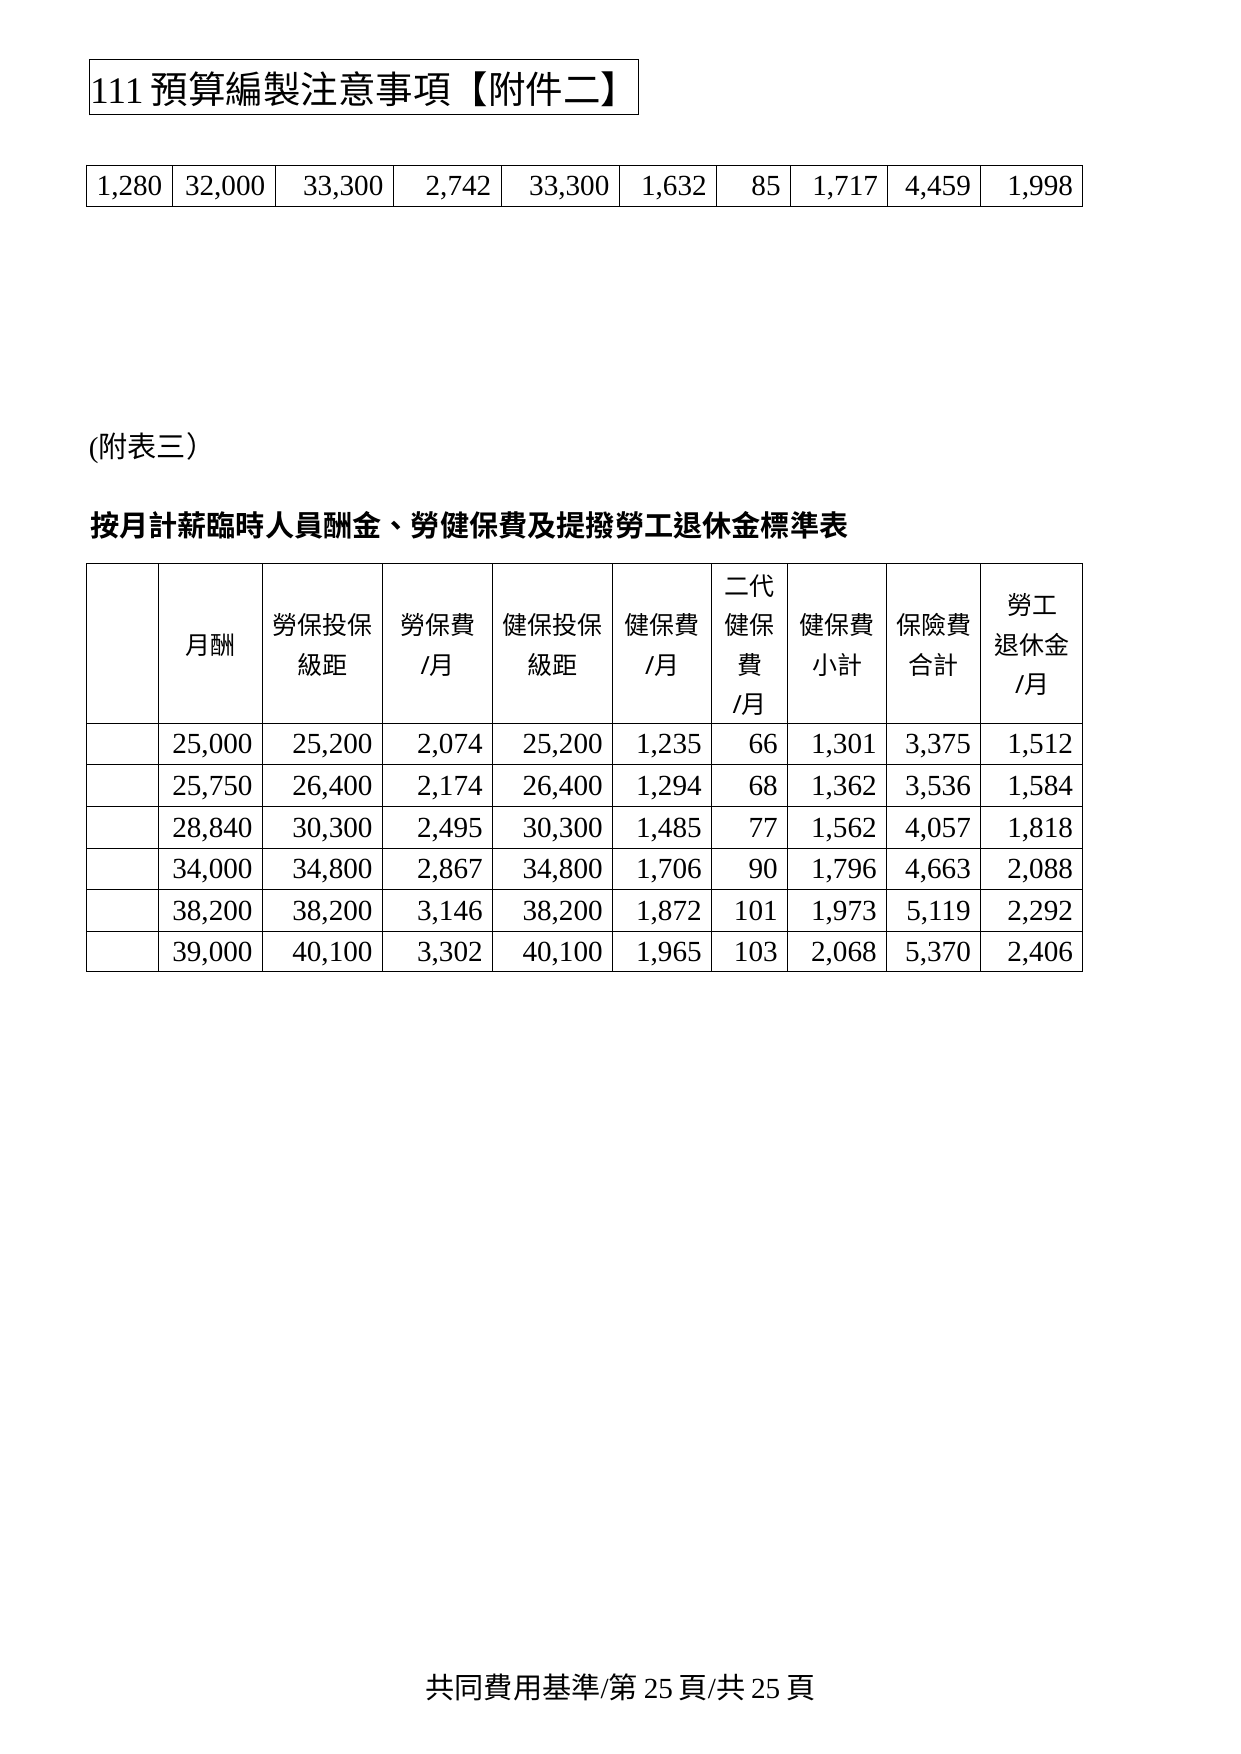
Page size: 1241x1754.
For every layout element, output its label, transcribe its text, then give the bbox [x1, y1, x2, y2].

table_cell 1,294 [613, 765, 711, 806]
table_cell 1,998 [981, 166, 1082, 206]
table_cell 勞保投保級距 [263, 564, 382, 723]
table_cell 4,459 [888, 166, 980, 206]
table_cell [87, 849, 158, 889]
table_cell [87, 765, 158, 806]
table_cell 25,200 [263, 724, 382, 764]
table_cell 1,717 [791, 166, 887, 206]
table_cell 2,867 [383, 849, 492, 889]
table_cell 1,965 [613, 932, 711, 971]
table_cell [87, 807, 158, 847]
table_cell 2,495 [383, 807, 492, 847]
table_cell [1083, 889, 1189, 931]
table_cell 2,074 [383, 724, 492, 764]
table_cell 34,800 [493, 849, 612, 889]
table_cell 5,119 [887, 890, 980, 931]
table_cell 健保費 /月 [613, 564, 711, 723]
table_cell [87, 932, 158, 971]
table_cell 3,375 [887, 724, 980, 764]
table_cell 勞工 退休金 /月 [981, 564, 1082, 723]
table_cell 2,174 [383, 765, 492, 806]
table_cell [1083, 806, 1189, 847]
table_cell 2,068 [788, 932, 886, 971]
table_cell 30,300 [263, 807, 382, 847]
table_cell 40,100 [493, 932, 612, 971]
table_cell 33,300 [502, 166, 619, 206]
table_cell 68 [712, 765, 787, 806]
table_cell [87, 564, 158, 723]
table_cell 90 [712, 849, 787, 889]
table_cell [1083, 931, 1189, 971]
table_cell 38,200 [493, 890, 612, 931]
table_cell [1083, 563, 1189, 723]
table_cell 2,742 [394, 166, 501, 206]
table_cell [1083, 764, 1189, 806]
table_cell 2,406 [981, 932, 1082, 971]
table_cell 保險費 合計 [887, 564, 980, 723]
table_cell 4,057 [887, 807, 980, 847]
table_cell 1,872 [613, 890, 711, 931]
table_cell 1,632 [620, 166, 716, 206]
table_cell 77 [712, 807, 787, 847]
table_cell [1083, 165, 1189, 206]
table_cell 1,973 [788, 890, 886, 931]
table_cell 34,800 [263, 849, 382, 889]
table_cell 34,000 [159, 849, 262, 889]
text (附表三） [89, 405, 1152, 484]
table_cell 4,663 [887, 849, 980, 889]
table_cell 1,796 [788, 849, 886, 889]
table_cell [1083, 723, 1189, 764]
table_cell 2,088 [981, 849, 1082, 889]
table_cell 28,840 [159, 807, 262, 847]
table_cell 3,302 [383, 932, 492, 971]
table_header 按月計薪臨時人員酬金、勞健保費及提撥勞工退休金標準表 [87, 484, 981, 563]
table_cell 1,706 [613, 849, 711, 889]
table_cell 38,200 [159, 890, 262, 931]
table_cell 101 [712, 890, 787, 931]
table_cell 30,300 [493, 807, 612, 847]
table_cell 39,000 [159, 932, 262, 971]
table_cell 25,200 [493, 724, 612, 764]
table_cell 1,818 [981, 807, 1082, 847]
table_cell 1,485 [613, 807, 711, 847]
table_header [1083, 484, 1189, 563]
table_cell 1,235 [613, 724, 711, 764]
table_cell 月酬 [159, 564, 262, 723]
table_cell 3,536 [887, 765, 980, 806]
table_cell 二代 健保費 /月 [712, 564, 787, 723]
table_cell 勞保費 /月 [383, 564, 492, 723]
table_cell 26,400 [493, 765, 612, 806]
table_cell 健保投保級距 [493, 564, 612, 723]
table_cell [87, 724, 158, 764]
table_cell 1,362 [788, 765, 886, 806]
table_cell 33,300 [276, 166, 393, 206]
table_cell 38,200 [263, 890, 382, 931]
table_cell 66 [712, 724, 787, 764]
table_cell 1,280 [87, 166, 172, 206]
table_cell [1083, 848, 1189, 889]
table_cell 2,292 [981, 890, 1082, 931]
table_cell 25,750 [159, 765, 262, 806]
table_cell 1,562 [788, 807, 886, 847]
table_cell 1,512 [981, 724, 1082, 764]
table_cell 1,301 [788, 724, 886, 764]
table_cell 40,100 [263, 932, 382, 971]
table_cell 103 [712, 932, 787, 971]
table_cell 85 [717, 166, 790, 206]
table_cell 32,000 [173, 166, 275, 206]
table_header [981, 484, 1083, 563]
table_cell [87, 890, 158, 931]
table_cell 5,370 [887, 932, 980, 971]
table_cell 26,400 [263, 765, 382, 806]
table_cell 1,584 [981, 765, 1082, 806]
table_cell 25,000 [159, 724, 262, 764]
table_cell 健保費 小計 [788, 564, 886, 723]
table_cell 3,146 [383, 890, 492, 931]
